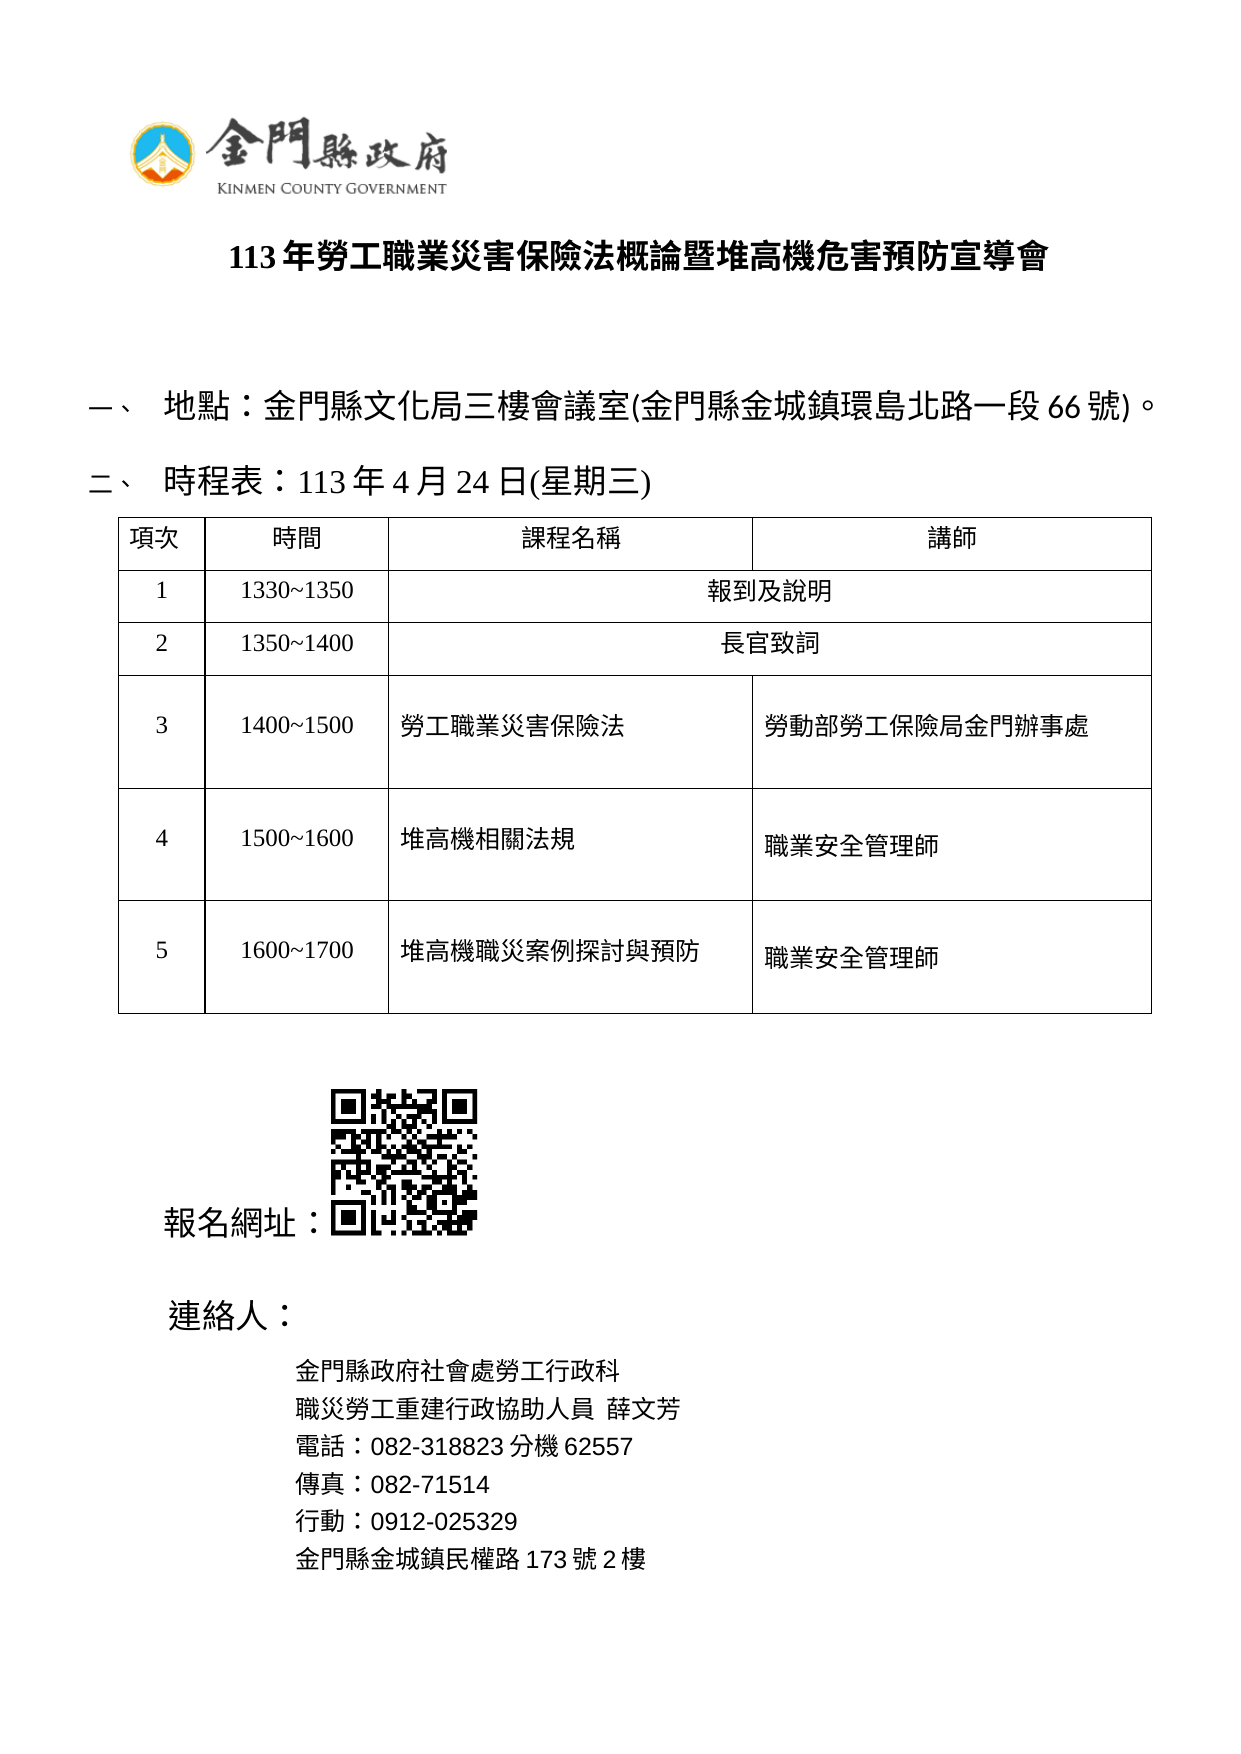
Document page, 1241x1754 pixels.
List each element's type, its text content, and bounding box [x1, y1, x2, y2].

table_header 項次 [119, 518, 204, 569]
table_cell 1400~1500 [206, 676, 388, 788]
list 時程表：113年4月24日(星期三) [89, 442, 1181, 517]
text 傳真：082-71514 [295, 1464, 1181, 1501]
table_cell 堆高機相關法規 [389, 789, 752, 900]
table_header 課程名稱 [389, 518, 752, 569]
table_cell 1600~1700 [206, 901, 388, 1013]
list 報名網址： [164, 1089, 1181, 1276]
picture [330, 1088, 478, 1236]
picture [108, 104, 465, 215]
table_cell 1350~1400 [206, 623, 388, 675]
text 金門縣政府社會處勞工行政科 [295, 1351, 1181, 1389]
text 電話：082-318823分機62557 [295, 1426, 1181, 1464]
table_cell 職業安全管理師 [753, 901, 1151, 1013]
table_header 講師 [753, 518, 1151, 569]
text 金門縣金城鎮民權路173號2樓 [295, 1539, 1181, 1576]
list 地點：金門縣文化局三樓會議室(金門縣金城鎮環島北路一段66號)。 [89, 367, 1181, 442]
text 連絡人： [89, 1276, 1181, 1351]
table_cell 3 [119, 676, 204, 788]
table_cell 報到及說明 [389, 571, 1151, 622]
table_cell 勞動部勞工保險局金門辦事處 [753, 676, 1151, 788]
text 職災勞工重建行政協助人員 薛文芳 [295, 1389, 1181, 1426]
text 113年勞工職業災害保險法概論暨堆高機危害預防宣導會 [96, 217, 1181, 292]
table_cell 2 [119, 623, 204, 675]
table_cell 1330~1350 [206, 571, 388, 622]
table_cell 長官致詞 [389, 623, 1151, 675]
table_cell 職業安全管理師 [753, 789, 1151, 900]
table_cell 1 [119, 571, 204, 622]
table_cell 5 [119, 901, 204, 1013]
table_cell 勞工職業災害保險法 [389, 676, 752, 788]
table_header 時間 [206, 518, 388, 569]
table_cell 堆高機職災案例探討與預防 [389, 901, 752, 1013]
text 行動：0912-025329 [295, 1501, 1181, 1539]
table_cell 1500~1600 [206, 789, 388, 900]
table_cell 4 [119, 789, 204, 900]
